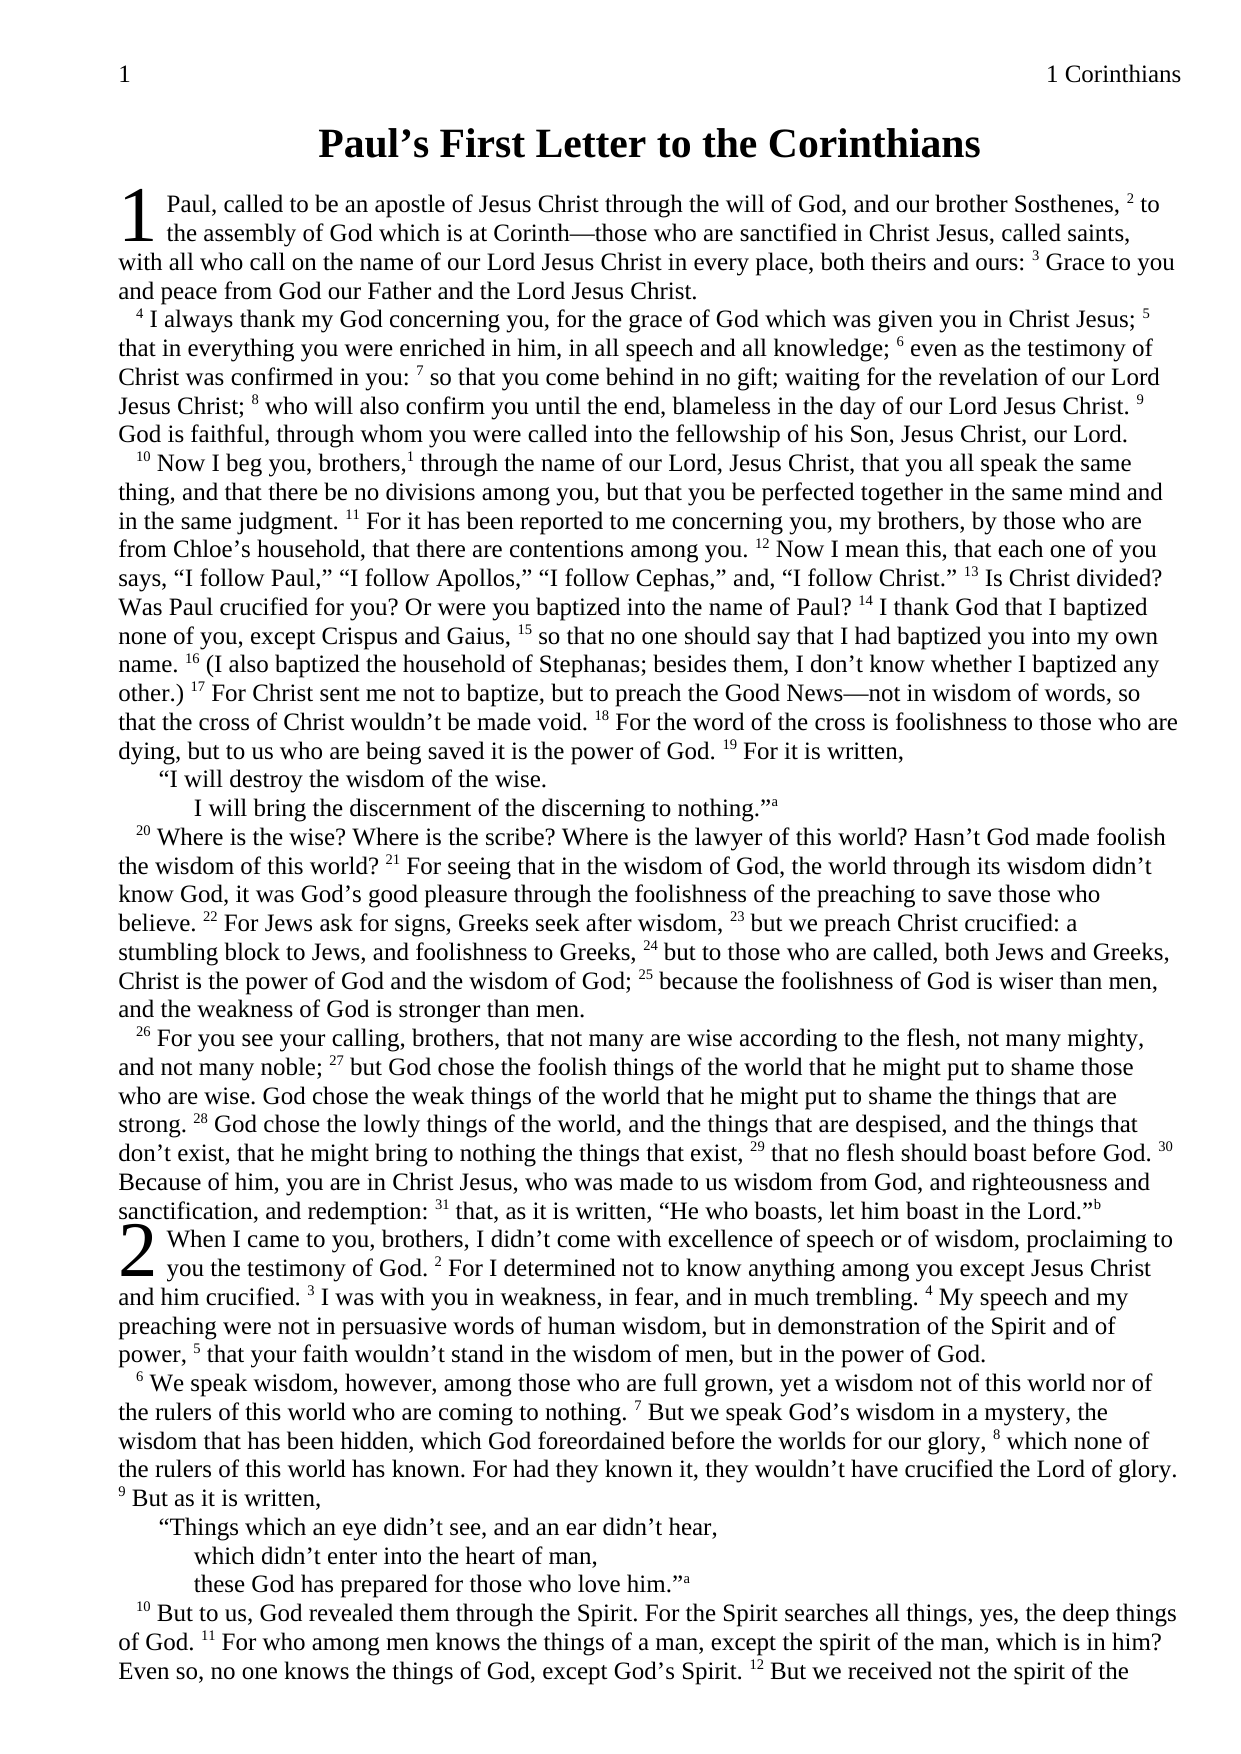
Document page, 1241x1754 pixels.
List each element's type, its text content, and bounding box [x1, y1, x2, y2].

text 2When I came to you, brothers, I didn’t come with excellence of speech or of wisdom, proclaiming to you the testimony of God. 2 For I determined not to know anything among you except Jesus Christ and him crucified. 3 I was with you in weakness, in fear, and in much trembling. 4 My speech and my preaching were not in persuasive words of human wisdom, but in demonstration of the Spirit and of power, 5 that your faith wouldn’t stand in the wisdom of men, but in the power of God. [118, 1224, 1181, 1368]
text I will bring the discernment of the discerning to nothing.”a [194, 793, 1181, 822]
text 10 Now I beg you, brothers,1 through the name of our Lord, Jesus Christ, that you all speak the same thing, and that there be no divisions among you, but that you be perfected together in the same mind and in the same judgment. 11 For it has been reported to me concerning you, my brothers, by those who are from Chloe’s household, that there are contentions among you. 12 Now I mean this, that each one of you says, “I follow Paul,” “I follow Apollos,” “I follow Cephas,” and, “I follow Christ.” 13 Is Christ divided? Was Paul crucified for you? Or were you baptized into the name of Paul? 14 I thank God that I baptized none of you, except Crispus and Gaius, 15 so that no one should say that I had baptized you into my own name. 16 (I also baptized the household of Stephanas; besides them, I don’t know whether I baptized any other.) 17 For Christ sent me not to baptize, but to preach the Good News—not in wisdom of words, so that the cross of Christ wouldn’t be made void. 18 For the word of the cross is foolishness to those who are dying, but to us who are being saved it is the power of God. 19 For it is written, [118, 448, 1181, 764]
text 1Paul, called to be an apostle of Jesus Christ through the will of God, and our brother Sosthenes, 2 to the assembly of God which is at Corinth—those who are sanctified in Christ Jesus, called saints, with all who call on the name of our Lord Jesus Christ in every place, both theirs and ours: 3 Grace to you and peace from God our Father and the Lord Jesus Christ. [118, 189, 1181, 304]
text “Things which an eye didn’t see, and an ear didn’t hear, [158, 1512, 1181, 1541]
text which didn’t enter into the heart of man, [194, 1541, 1181, 1569]
text these God has prepared for those who love him.”a [194, 1569, 1181, 1598]
text 10 But to us, God revealed them through the Spirit. For the Spirit searches all things, yes, the deep things of God. 11 For who among men knows the things of a man, except the spirit of the man, which is in him? Even so, no one knows the things of God, except God’s Spirit. 12 But we received not the spirit of the [118, 1598, 1181, 1684]
text “I will destroy the wisdom of the wise. [158, 764, 1181, 793]
text 6 We speak wisdom, however, among those who are full grown, yet a wisdom not of this world nor of the rulers of this world who are coming to nothing. 7 But we speak God’s wisdom in a mystery, the wisdom that has been hidden, which God foreordained before the worlds for our glory, 8 which none of the rulers of this world has known. For had they known it, they wouldn’t have crucified the Lord of glory. 9 But as it is written, [118, 1368, 1181, 1512]
text 4 I always thank my God concerning you, for the grace of God which was given you in Christ Jesus; 5 that in everything you were enriched in him, in all speech and all knowledge; 6 even as the testimony of Christ was confirmed in you: 7 so that you come behind in no gift; waiting for the revelation of our Lord Jesus Christ; 8 who will also confirm you until the end, blameless in the day of our Lord Jesus Christ. 9 God is faithful, through whom you were called into the fellowship of his Son, Jesus Christ, our Lord. [118, 304, 1181, 448]
text Paul’s First Letter to the Corinthians [118, 118, 1181, 166]
text 26 For you see your calling, brothers, that not many are wise according to the flesh, not many mighty, and not many noble; 27 but God chose the foolish things of the world that he might put to shame those who are wise. God chose the weak things of the world that he might put to shame the things that are strong. 28 God chose the lowly things of the world, and the things that are despised, and the things that don’t exist, that he might bring to nothing the things that exist, 29 that no flesh should boast before God. 30 Because of him, you are in Christ Jesus, who was made to us wisdom from God, and righteousness and sanctification, and redemption: 31 that, as it is written, “He who boasts, let him boast in the Lord.”b [118, 1023, 1181, 1224]
text 20 Where is the wise? Where is the scribe? Where is the lawyer of this world? Hasn’t God made foolish the wisdom of this world? 21 For seeing that in the wisdom of God, the world through its wisdom didn’t know God, it was God’s good pleasure through the foolishness of the preaching to save those who believe. 22 For Jews ask for signs, Greeks seek after wisdom, 23 but we preach Christ crucified: a stumbling block to Jews, and foolishness to Greeks, 24 but to those who are called, both Jews and Greeks, Christ is the power of God and the wisdom of God; 25 because the foolishness of God is wiser than men, and the weakness of God is stronger than men. [118, 822, 1181, 1023]
